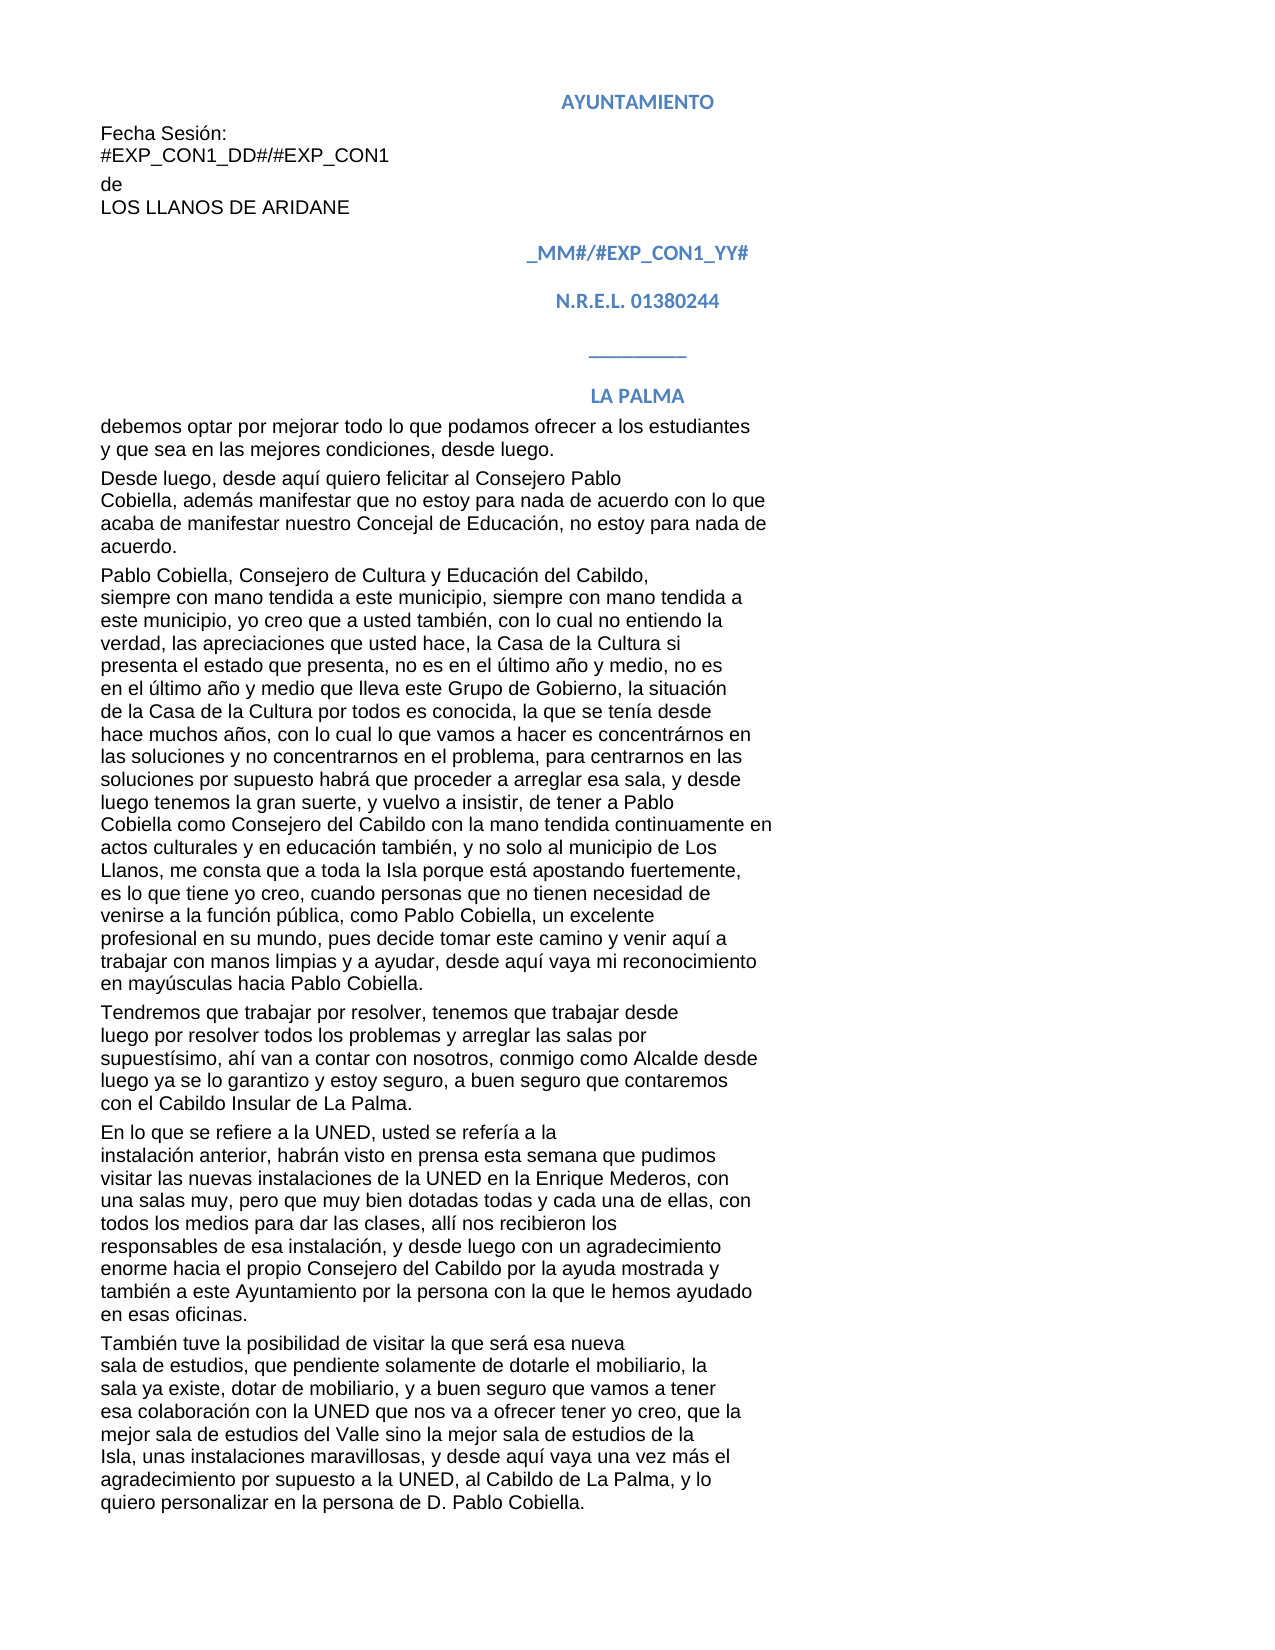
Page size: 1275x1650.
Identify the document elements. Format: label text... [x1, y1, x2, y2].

text Desde luego, desde aquí quiero felicitar al Consejero Pablo Cobiella, además manifestar que no estoy para nada de acuerdo con lo que acaba de manifestar nuestro Concejal de Educación, no estoy para nada de acuerdo. [100, 466, 1174, 557]
subtitle N.R.E.L. 01380244 [100, 287, 1174, 313]
text Tendremos que trabajar por resolver, tenemos que trabajar desde luego por resolver todos los problemas y arreglar las salas por supuestísimo, ahí van a contar con nosotros, conmigo como Alcalde desde luego ya se lo garantizo y estoy seguro, a buen seguro que contaremos con el Cabildo Insular de La Palma. [100, 1001, 1174, 1115]
text También tuve la posibilidad de visitar la que será esa nueva sala de estudios, que pendiente solamente de dotarle el mobiliario, la sala ya existe, dotar de mobiliario, y a buen seguro que vamos a tener esa colaboración con la UNED que nos va a ofrecer tener yo creo, que la mejor sala de estudios del Valle sino la mejor sala de estudios de la Isla, unas instalaciones maravillosas, y desde aquí vaya una vez más el agradecimiento por supuesto a la UNED, al Cabildo de La Palma, y lo quiero personalizar en la persona de D. Pablo Cobiella. [100, 1332, 1174, 1513]
text de LOS LLANOS DE ARIDANE [100, 173, 1174, 218]
text Fecha Sesión: #EXP_CON1_DD#/#EXP_CON1 [100, 121, 1174, 167]
text Pablo Cobiella, Consejero de Cultura y Educación del Cabildo, siempre con mano tendida a este municipio, siempre con mano tendida a este municipio, yo creo que a usted también, con lo cual no entiendo la verdad, las apreciaciones que usted hace, la Casa de la Cultura si presenta el estado que presenta, no es en el último año y medio, no es en el último año y medio que lleva este Grupo de Gobierno, la situación de la Casa de la Cultura por todos es conocida, la que se tenía desde hace muchos años, con lo cual lo que vamos a hacer es concentrárnos en las soluciones y no concentrarnos en el problema, para centrarnos en las soluciones por supuesto habrá que proceder a arreglar esa sala, y desde luego tenemos la gran suerte, y vuelvo a insistir, de tener a Pablo Cobiella como Consejero del Cabildo con la mano tendida continuamente en actos culturales y en educación también, y no solo al municipio de Los Llanos, me consta que a toda la Isla porque está apostando fuertemente, es lo que tiene yo creo, cuando personas que no tienen necesidad de venirse a la función pública, como Pablo Cobiella, un excelente profesional en su mundo, pues decide tomar este camino y venir aquí a trabajar con manos limpias y a ayudar, desde aquí vaya mi reconocimiento en mayúsculas hacia Pablo Cobiella. [100, 563, 1174, 995]
subtitle LA PALMA [100, 382, 1174, 408]
text debemos optar por mejorar todo lo que podamos ofrecer a los estudiantes y que sea en las mejores condiciones, desde luego. [100, 415, 1174, 460]
text En lo que se refiere a la UNED, usted se refería a la instalación anterior, habrán visto en prensa esta semana que pudimos visitar las nuevas instalaciones de la UNED en la Enrique Mederos, con una salas muy, pero que muy bien dotadas todas y cada una de ellas, con todos los medios para dar las clases, allí nos recibieron los responsables de esa instalación, y desde luego con un agradecimiento enorme hacia el propio Consejero del Cabildo por la ayuda mostrada y también a este Ayuntamiento por la persona con la que le hemos ayudado en esas oficinas. [100, 1121, 1174, 1325]
subtitle AYUNTAMIENTO [100, 88, 1174, 115]
subtitle _MM#/#EXP_CON1_YY# [100, 239, 1174, 266]
subtitle _________ [100, 334, 1174, 361]
